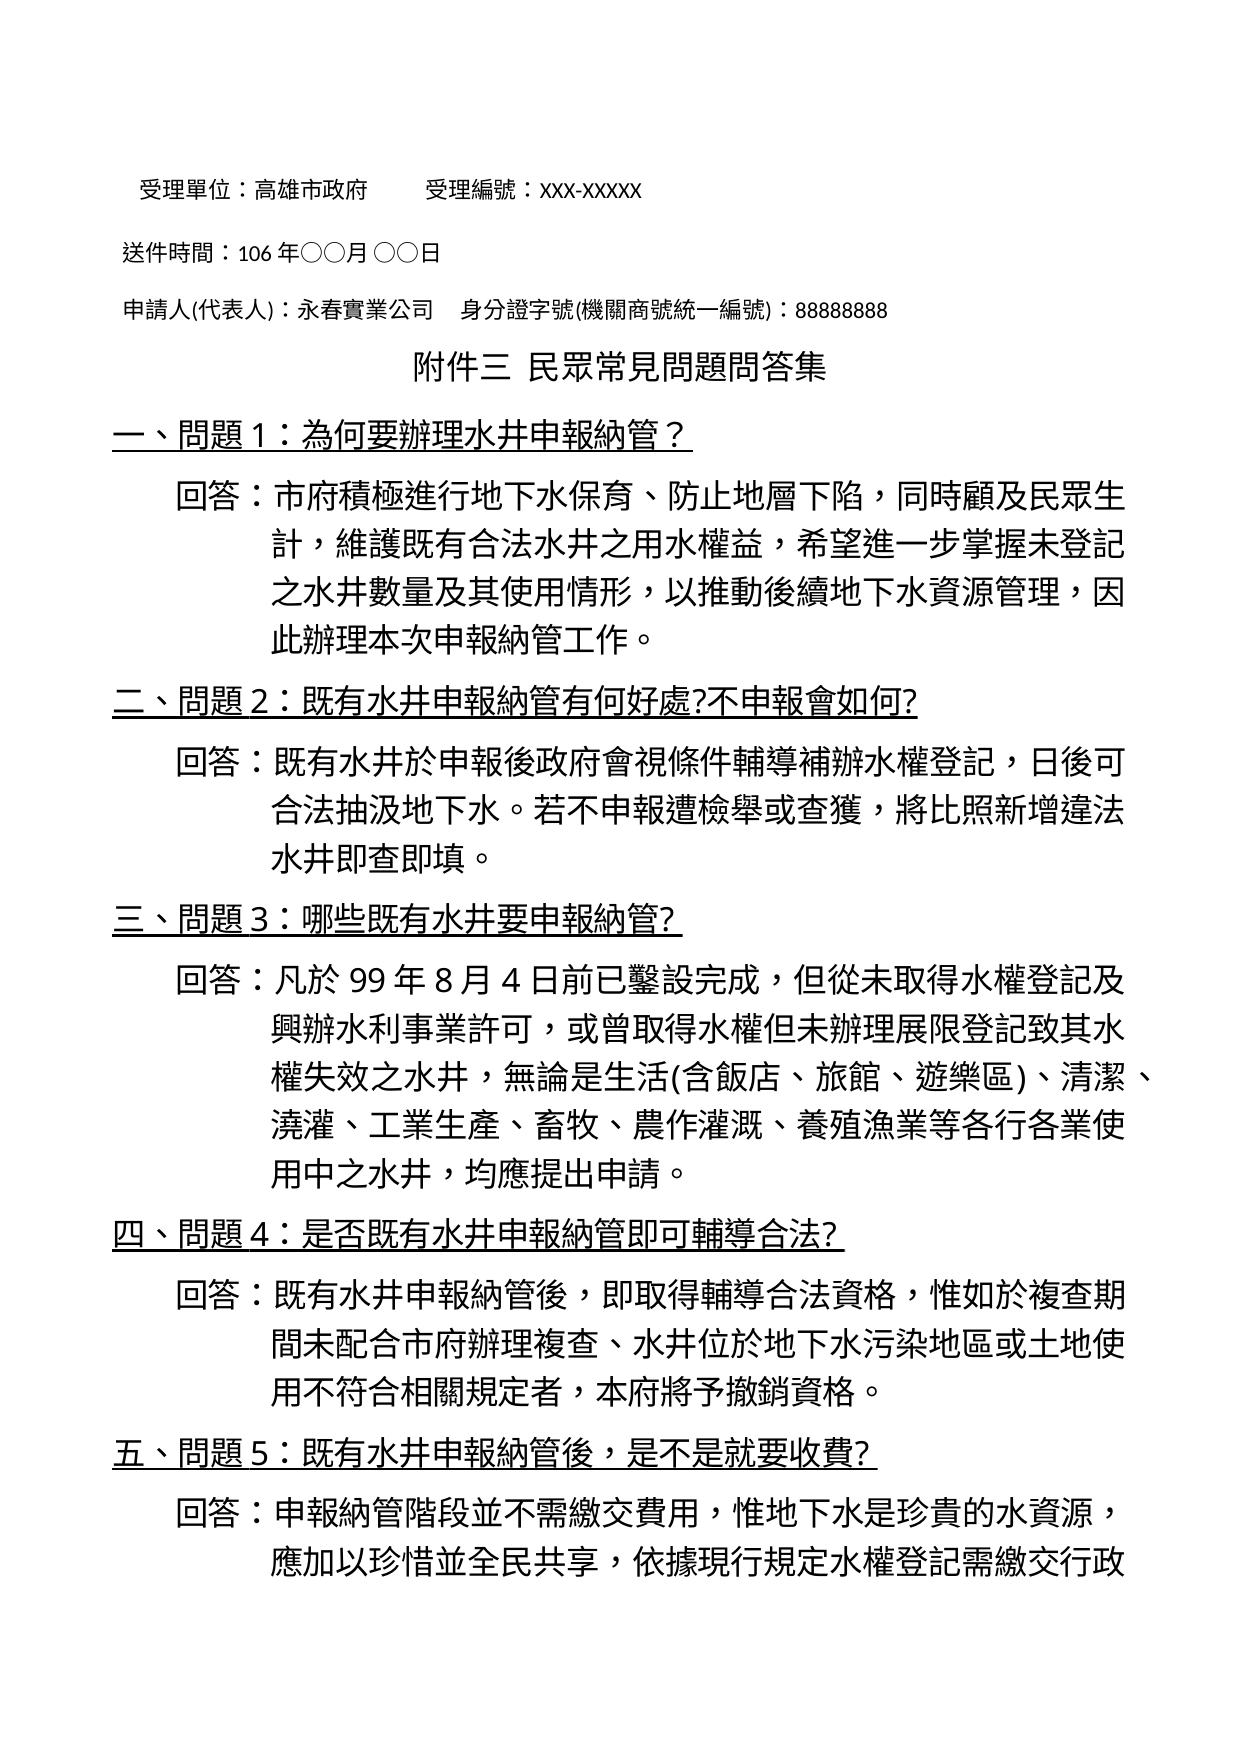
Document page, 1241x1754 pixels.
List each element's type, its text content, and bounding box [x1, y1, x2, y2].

text 二、問題2：既有水井申報納管有何好處?不申報會如何? [112, 675, 1128, 723]
text 三、問題3：哪些既有水井要申報納管? [112, 893, 1128, 942]
text 受理單位：高雄市政府 受理編號：XXX-XXXXX [112, 159, 1128, 209]
text 回答：申報納管階段並不需繳交費用，惟地下水是珍貴的水資源，應加以珍惜並全民共享，依據現行規定水權登記需繳交行政 [175, 1487, 1128, 1584]
text 一、問題 1：為何要辦理水井申報納管？ [112, 409, 1128, 457]
text 五、問題5：既有水井申報納管後，是不是就要收費? [112, 1426, 1128, 1475]
text 四、問題4：是否既有水井申報納管即可輔導合法? [112, 1208, 1128, 1257]
text 送件時間：106 年○○月 ○○日 [112, 221, 1128, 271]
text 回答：既有水井於申報後政府會視條件輔導補辦水權登記，日後可合法抽汲地下水。若不申報遭檢舉或查獲，將比照新增違法水井即查即填。 [175, 736, 1128, 881]
text 回答：既有水井申報納管後，即取得輔導合法資格，惟如於複查期間未配合市府辦理複查、水井位於地下水污染地區或土地使用不符合相關規定者，本府將予撤銷資格。 [175, 1269, 1128, 1414]
text 附件三 民眾常見問題問答集 [112, 321, 1128, 396]
text 回答：凡於99年8月4日前已鑿設完成，但從未取得水權登記及興辦水利事業許可，或曾取得水權但未辦理展限登記致其水權失效之水井，無論是生活(含飯店、旅館、遊樂區)、清潔、澆灌、工業生產、畜牧、農作灌溉、養殖漁業等各行各業使用中之水井，均應提出申請。 [175, 954, 1128, 1196]
text 申請人(代表人)：永春實業公司 身分證字號(機關商號統一編號)：88888888 [112, 284, 1128, 321]
text 回答：市府積極進行地下水保育、防止地層下陷，同時顧及民眾生計，維護既有合法水井之用水權益，希望進一步掌握未登記之水井數量及其使用情形，以推動後續地下水資源管理，因此辦理本次申報納管工作。 [175, 469, 1128, 662]
